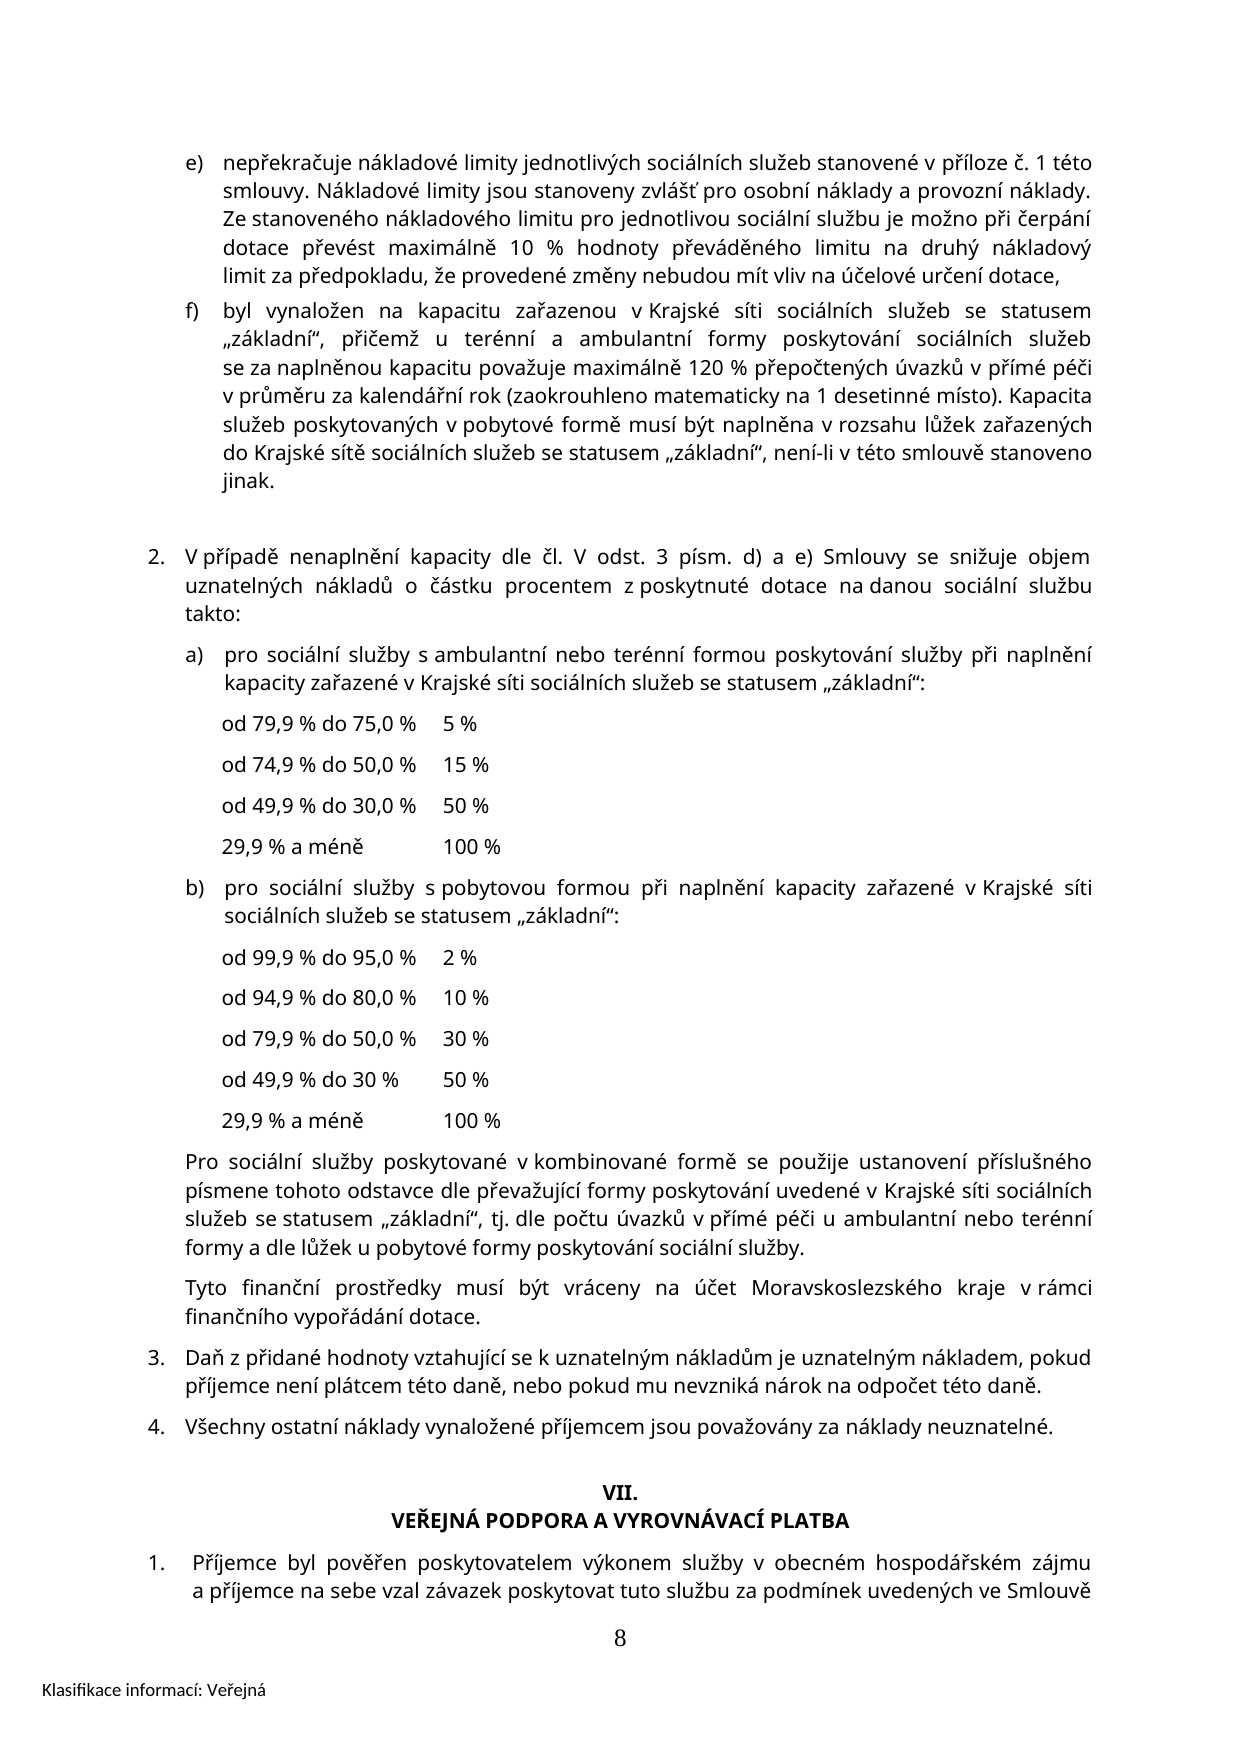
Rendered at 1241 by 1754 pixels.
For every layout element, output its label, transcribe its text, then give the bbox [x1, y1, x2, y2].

text od 79,9 % do 75,0 % 5 % [185, 709, 1093, 738]
text VEŘEJNÁ PODPORA A VYROVNÁVACÍ PLATBA [148, 1507, 1093, 1535]
text od 94,9 % do 80,0 % 10 % [185, 983, 1093, 1012]
list pro sociální služby s pobytovou formou při naplnění kapacity zařazené v Krajské síti sociálních služeb se statusem „základní“: [185, 873, 1093, 930]
text Tyto finanční prostředky musí být vráceny na účet Moravskoslezského kraje v rámci finančního vypořádání dotace. [185, 1273, 1093, 1330]
list nepřekračuje nákladové limity jednotlivých sociálních služeb stanovené v příloze č. 1 této smlouvy. Nákladové limity jsou stanoveny zvlášť pro osobní náklady a provozní náklady. Ze stanoveného nákladového limitu pro jednotlivou sociální službu je možno při čerpání dotace převést maximálně 10 % hodnoty převáděného limitu na druhý nákladový limit za předpokladu, že provedené změny nebudou mít vliv na účelové určení dotace, [185, 148, 1093, 290]
list V případě nenaplnění kapacity dle čl. V odst. 3 písm. d) a e) Smlouvy se snižuje objem uznatelných nákladů o částku procentem z poskytnuté dotace na danou sociální službu takto: [148, 542, 1093, 628]
list pro sociální služby s ambulantní nebo terénní formou poskytování služby při naplnění kapacity zařazené v Krajské síti sociálních služeb se statusem „základní“: [185, 640, 1093, 697]
text 29,9 % a méně 100 % [185, 1106, 1093, 1135]
list Příjemce byl pověřen poskytovatelem výkonem služby v obecném hospodářském zájmu a příjemce na sebe vzal závazek poskytovat tuto službu za podmínek uvedených ve Smlouvě [148, 1548, 1093, 1604]
text od 49,9 % do 30,0 % 50 % [185, 791, 1093, 820]
list byl vynaložen na kapacitu zařazenou v Krajské síti sociálních služeb se statusem „základní“, přičemž u terénní a ambulantní formy poskytování sociálních služeb se za naplněnou kapacitu považuje maximálně 120 % přepočtených úvazků v přímé péči v průměru za kalendářní rok (zaokrouhleno matematicky na 1 desetinné místo). Kapacita služeb poskytovaných v pobytové formě musí být naplněna v rozsahu lůžek zařazených do Krajské sítě sociálních služeb se statusem „základní“, není-li v této smlouvě stanoveno jinak. [185, 296, 1093, 495]
text od 99,9 % do 95,0 % 2 % [185, 943, 1093, 971]
text 29,9 % a méně 100 % [185, 832, 1093, 861]
text VII. [148, 1478, 1093, 1507]
list Daň z přidané hodnoty vztahující se k uznatelným nákladům je uznatelným nákladem, pokud příjemce není plátcem této daně, nebo pokud mu nevzniká nárok na odpočet této daně. [148, 1343, 1093, 1400]
list Všechny ostatní náklady vynaložené příjemcem jsou považovány za náklady neuznatelné. [148, 1412, 1093, 1441]
text od 49,9 % do 30 % 50 % [185, 1065, 1093, 1094]
text od 74,9 % do 50,0 % 15 % [185, 750, 1093, 779]
text od 79,9 % do 50,0 % 30 % [185, 1024, 1093, 1053]
text Pro sociální služby poskytované v kombinované formě se použije ustanovení příslušného písmene tohoto odstavce dle převažující formy poskytování uvedené v Krajské síti sociálních služeb se statusem „základní“, tj. dle počtu úvazků v přímé péči u ambulantní nebo terénní formy a dle lůžek u pobytové formy poskytování sociální služby. [185, 1147, 1093, 1261]
